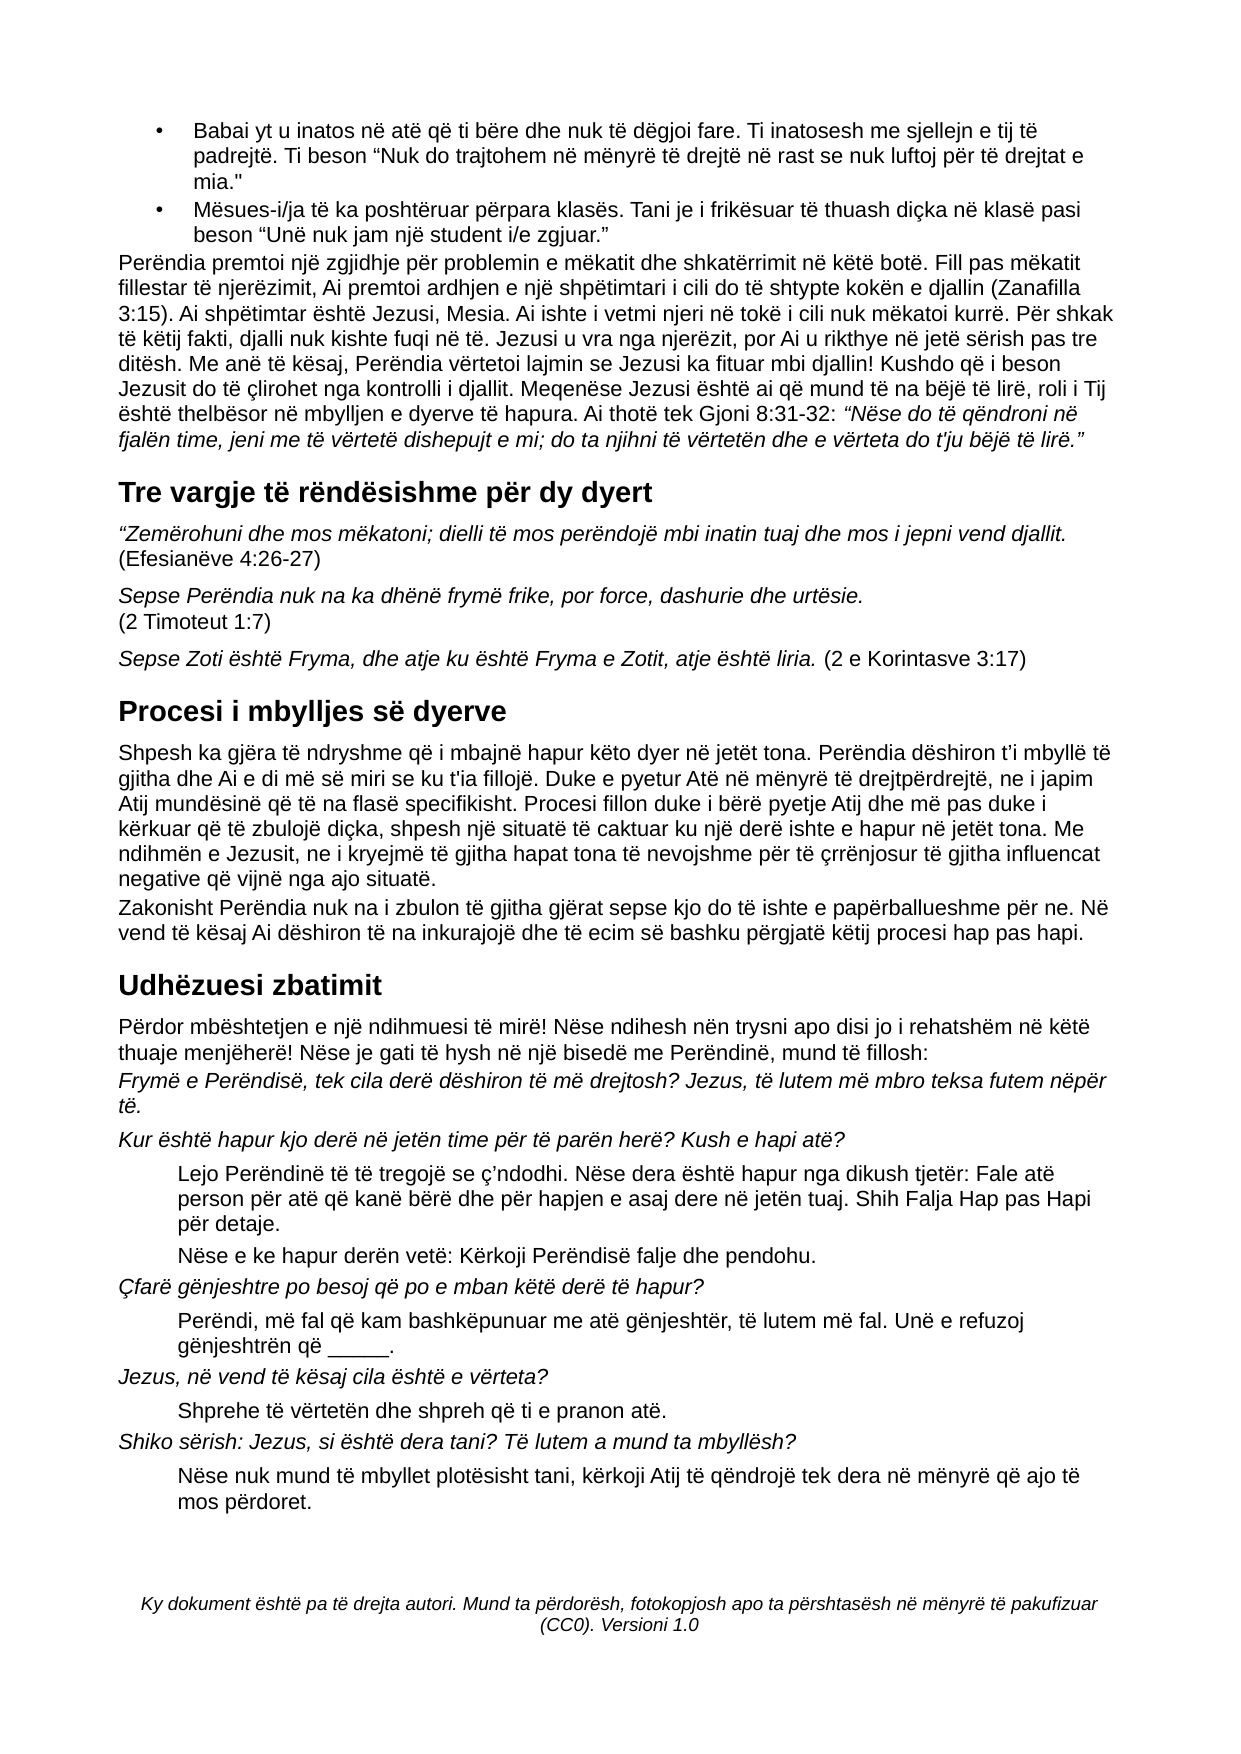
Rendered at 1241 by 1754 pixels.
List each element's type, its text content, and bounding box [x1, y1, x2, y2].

text Përdor mbështetjen e një ndihmuesi të mirë! Nëse ndihesh nën trysni apo disi jo i rehatshëm në këtë thuaje menjëherë! Nëse je gati të hysh në një bisedë me Perëndinë, mund të fillosh: [118, 1014, 1122, 1065]
text Shprehe të vërtetën dhe shpreh që ti e pranon atë. [177, 1398, 1122, 1423]
text Kur është hapur kjo derë në jetën time për të parën herë? Kush e hapi atë? [118, 1127, 1122, 1152]
list Babai yt u inatos në atë që ti bëre dhe nuk të dëgjoi fare. Ti inatosesh me sjellejn e tij të padrejtë. Ti beson “Nuk do trajtohem në mënyrë të drejtë në rast se nuk luftoj për të drejtat e mia." [156, 118, 1122, 194]
subtitle Tre vargje të rëndësishme për dy dyert [118, 475, 1122, 509]
text Nëse nuk mund të mbyllet plotësisht tani, kërkoji Atij të qëndrojë tek dera në mënyrë që ajo të mos përdoret. [177, 1463, 1122, 1514]
text Jezus, në vend të kësaj cila është e vërteta? [118, 1364, 1122, 1389]
text Sepse Perëndia nuk na ka dhënë frymë frike, por force, dashurie dhe urtësie. (2 Timoteut 1:7) [118, 583, 1122, 634]
text Shpesh ka gjëra të ndryshme që i mbajnë hapur këto dyer në jetët tona. Perëndia dëshiron t’i mbyllë të gjitha dhe Ai e di më së miri se ku t'ia fillojë. Duke e pyetur Atë në mënyrë të drejtpërdrejtë, ne i japim Atij mundësinë që të na flasë specifikisht. Procesi fillon duke i bërë pyetje Atij dhe më pas duke i kërkuar që të zbulojë diçka, shpesh një situatë të caktuar ku një derë ishte e hapur në jetët tona. Me ndihmën e Jezusit, ne i kryejmë të gjitha hapat tona të nevojshme për të çrrënjosur të gjitha influencat negative që vijnë nga ajo situatë. [118, 740, 1122, 891]
subtitle Procesi i mbylljes së dyerve [118, 694, 1122, 728]
text Frymë e Perëndisë, tek cila derë dëshiron të më drejtosh? Jezus, të lutem më mbro teksa futem nëpër të. [118, 1068, 1122, 1118]
text Nëse e ke hapur derën vetë: Kërkoji Perëndisë falje dhe pendohu. [177, 1242, 1122, 1268]
text “Zemërohuni dhe mos mëkatoni; dielli të mos perëndojë mbi inatin tuaj dhe mos i jepni vend djallit. (Efesianëve 4:26-27) [118, 521, 1122, 572]
text Perëndia premtoi një zgjidhje për problemin e mëkatit dhe shkatërrimit në këtë botë. Fill pas mëkatit fillestar të njerëzimit, Ai premtoi ardhjen e një shpëtimtari i cili do të shtypte kokën e djallin (Zanafilla 3:15). Ai shpëtimtar është Jezusi, Mesia. Ai ishte i vetmi njeri në tokë i cili nuk mëkatoi kurrë. Për shkak të këtij fakti, djalli nuk kishte fuqi në të. Jezusi u vra nga njerëzit, por Ai u rikthye në jetë sërish pas tre ditësh. Me anë të kësaj, Perëndia vërtetoi lajmin se Jezusi ka fituar mbi djallin! Kushdo që i beson Jezusit do të çlirohet nga kontrolli i djallit. Meqenëse Jezusi është ai që mund të na bëjë të lirë, roli i Tij është thelbësor në mbylljen e dyerve të hapura. Ai thotë tek Gjoni 8:31-32: “Nëse do të qëndroni në fjalën time, jeni me të vërtetë dishepujt e mi; do ta njihni të vërtetën dhe e vërteta do t'ju bëjë të lirë.” [118, 250, 1122, 452]
text Shiko sërish: Jezus, si është dera tani? Të lutem a mund ta mbyllësh? [118, 1429, 1122, 1454]
text Çfarë gënjeshtre po besoj që po e mban këtë derë të hapur? [118, 1274, 1122, 1299]
subtitle Udhëzuesi zbatimit [118, 968, 1122, 1002]
text Sepse Zoti është Fryma, dhe atje ku është Fryma e Zotit, atje është liria. (2 e Korintasve 3:17) [118, 646, 1122, 671]
text Perëndi, më fal që kam bashkëpunuar me atë gënjeshtër, të lutem më fal. Unë e refuzoj gënjeshtrën që _____. [177, 1308, 1122, 1358]
list Mësues-i/ja të ka poshtëruar përpara klasës. Tani je i frikësuar të thuash diçka në klasë pasi beson “Unë nuk jam një student i/e zgjuar.” [156, 197, 1122, 247]
text Zakonisht Perëndia nuk na i zbulon të gjitha gjërat sepse kjo do të ishte e papërballueshme për ne. Në vend të kësaj Ai dëshiron të na inkurajojë dhe të ecim së bashku përgjatë këtij procesi hap pas hapi. [118, 894, 1122, 945]
text Lejo Perëndinë të të tregojë se ç’ndodhi. Nëse dera është hapur nga dikush tjetër: Fale atë person për atë që kanë bërë dhe për hapjen e asaj dere në jetën tuaj. Shih Falja Hap pas Hapi për detaje. [177, 1161, 1122, 1237]
